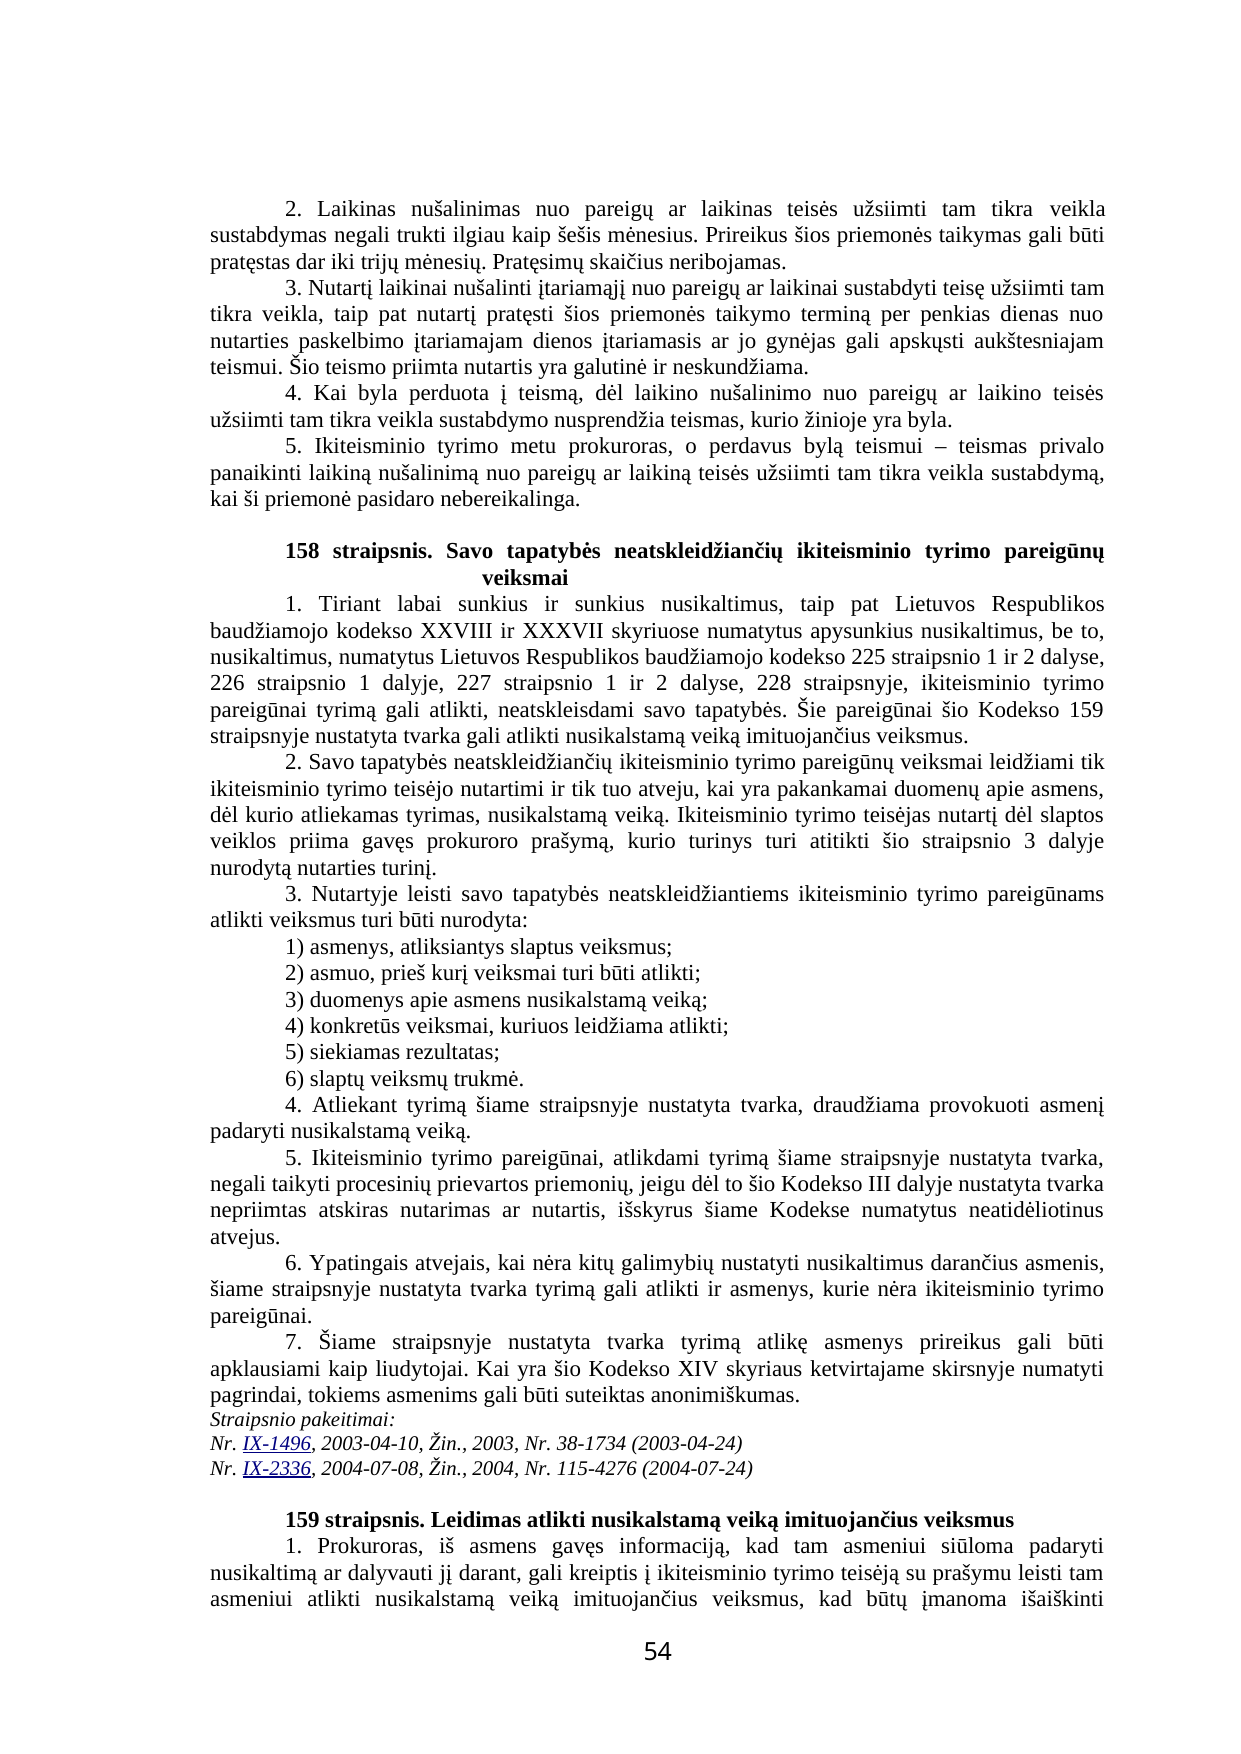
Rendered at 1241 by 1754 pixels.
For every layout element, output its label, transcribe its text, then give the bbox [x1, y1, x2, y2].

text 3. Nutartį laikinai nušalinti įtariamąjį nuo pareigų ar laikinai sustabdyti teisę užsiimti tam tikra veikla, taip pat nutartį pratęsti šios priemonės taikymo terminą per penkias dienas nuo nutarties paskelbimo įtariamajam dienos įtariamasis ar jo gynėjas gali apskųsti aukštesniajam teismui. Šio teismo priimta nutartis yra galutinė ir neskundžiama. [210, 274, 1106, 379]
text 5. Ikiteisminio tyrimo pareigūnai, atlikdami tyrimą šiame straipsnyje nustatyta tvarka, negali taikyti procesinių prievartos priemonių, jeigu dėl to šio Kodekso III dalyje nustatyta tvarka nepriimtas atskiras nutarimas ar nutartis, išskyrus šiame Kodekse numatytus neatidėliotinus atvejus. [210, 1144, 1106, 1249]
text Straipsnio pakeitimai: [210, 1407, 1106, 1431]
text 2) asmuo, prieš kurį veiksmai turi būti atlikti; [210, 959, 1106, 986]
text 1. Tiriant labai sunkius ir sunkius nusikaltimus, taip pat Lietuvos Respublikos baudžiamojo kodekso XXVIII ir XXXVII skyriuose numatytus apysunkius nusikaltimus, be to, nusikaltimus, numatytus Lietuvos Respublikos baudžiamojo kodekso 225 straipsnio 1 ir 2 dalyse, 226 straipsnio 1 dalyje, 227 straipsnio 1 ir 2 dalyse, 228 straipsnyje, ikiteisminio tyrimo pareigūnai tyrimą gali atlikti, neatskleisdami savo tapatybės. Šie pareigūnai šio Kodekso 159 straipsnyje nustatyta tvarka gali atlikti nusikalstamą veiką imituojančius veiksmus. [210, 590, 1106, 748]
text 4. Atliekant tyrimą šiame straipsnyje nustatyta tvarka, draudžiama provokuoti asmenį padaryti nusikalstamą veiką. [210, 1091, 1106, 1144]
text 6. Ypatingais atvejais, kai nėra kitų galimybių nustatyti nusikaltimus darančius asmenis, šiame straipsnyje nustatyta tvarka tyrimą gali atlikti ir asmenys, kurie nėra ikiteisminio tyrimo pareigūnai. [210, 1249, 1106, 1328]
text Nr. IX-2336, 2004-07-08, Žin., 2004, Nr. 115-4276 (2004-07-24) [210, 1455, 1106, 1479]
text 5) siekiamas rezultatas; [210, 1038, 1106, 1065]
text 2. Laikinas nušalinimas nuo pareigų ar laikinas teisės užsiimti tam tikra veikla sustabdymas negali trukti ilgiau kaip šešis mėnesius. Prireikus šios priemonės taikymas gali būti pratęstas dar iki trijų mėnesių. Pratęsimų skaičius neribojamas. [210, 195, 1106, 274]
text 158 straipsnis. Savo tapatybės neatskleidžiančių ikiteisminio tyrimo pareigūnų veiksmai [285, 538, 1106, 590]
text 159 straipsnis. Leidimas atlikti nusikalstamą veiką imituojančius veiksmus [210, 1506, 1106, 1532]
text Nr. IX-1496, 2003-04-10, Žin., 2003, Nr. 38-1734 (2003-04-24) [210, 1431, 1106, 1455]
text 6) slaptų veiksmų trukmė. [210, 1065, 1106, 1091]
text 3. Nutartyje leisti savo tapatybės neatskleidžiantiems ikiteisminio tyrimo pareigūnams atlikti veiksmus turi būti nurodyta: [210, 880, 1106, 933]
text 1) asmenys, atliksiantys slaptus veiksmus; [210, 933, 1106, 959]
text 3) duomenys apie asmens nusikalstamą veiką; [210, 986, 1106, 1012]
text 7. Šiame straipsnyje nustatyta tvarka tyrimą atlikę asmenys prireikus gali būti apklausiami kaip liudytojai. Kai yra šio Kodekso XIV skyriaus ketvirtajame skirsnyje numatyti pagrindai, tokiems asmenims gali būti suteiktas anonimiškumas. [210, 1328, 1106, 1407]
text 2. Savo tapatybės neatskleidžiančių ikiteisminio tyrimo pareigūnų veiksmai leidžiami tik ikiteisminio tyrimo teisėjo nutartimi ir tik tuo atveju, kai yra pakankamai duomenų apie asmens, dėl kurio atliekamas tyrimas, nusikalstamą veiką. Ikiteisminio tyrimo teisėjas nutartį dėl slaptos veiklos priima gavęs prokuroro prašymą, kurio turinys turi atitikti šio straipsnio 3 dalyje nurodytą nutarties turinį. [210, 748, 1106, 880]
text 4. Kai byla perduota į teismą, dėl laikino nušalinimo nuo pareigų ar laikino teisės užsiimti tam tikra veikla sustabdymo nusprendžia teismas, kurio žinioje yra byla. [210, 379, 1106, 432]
text 4) konkretūs veiksmai, kuriuos leidžiama atlikti; [210, 1012, 1106, 1038]
text 5. Ikiteisminio tyrimo metu prokuroras, o perdavus bylą teismui – teismas privalo panaikinti laikiną nušalinimą nuo pareigų ar laikiną teisės užsiimti tam tikra veikla sustabdymą, kai ši priemonė pasidaro nebereikalinga. [210, 432, 1106, 511]
text 1. Prokuroras, iš asmens gavęs informaciją, kad tam asmeniui siūloma padaryti nusikaltimą ar dalyvauti jį darant, gali kreiptis į ikiteisminio tyrimo teisėją su prašymu leisti tam asmeniui atlikti nusikalstamą veiką imituojančius veiksmus, kad būtų įmanoma išaiškinti [210, 1532, 1106, 1611]
